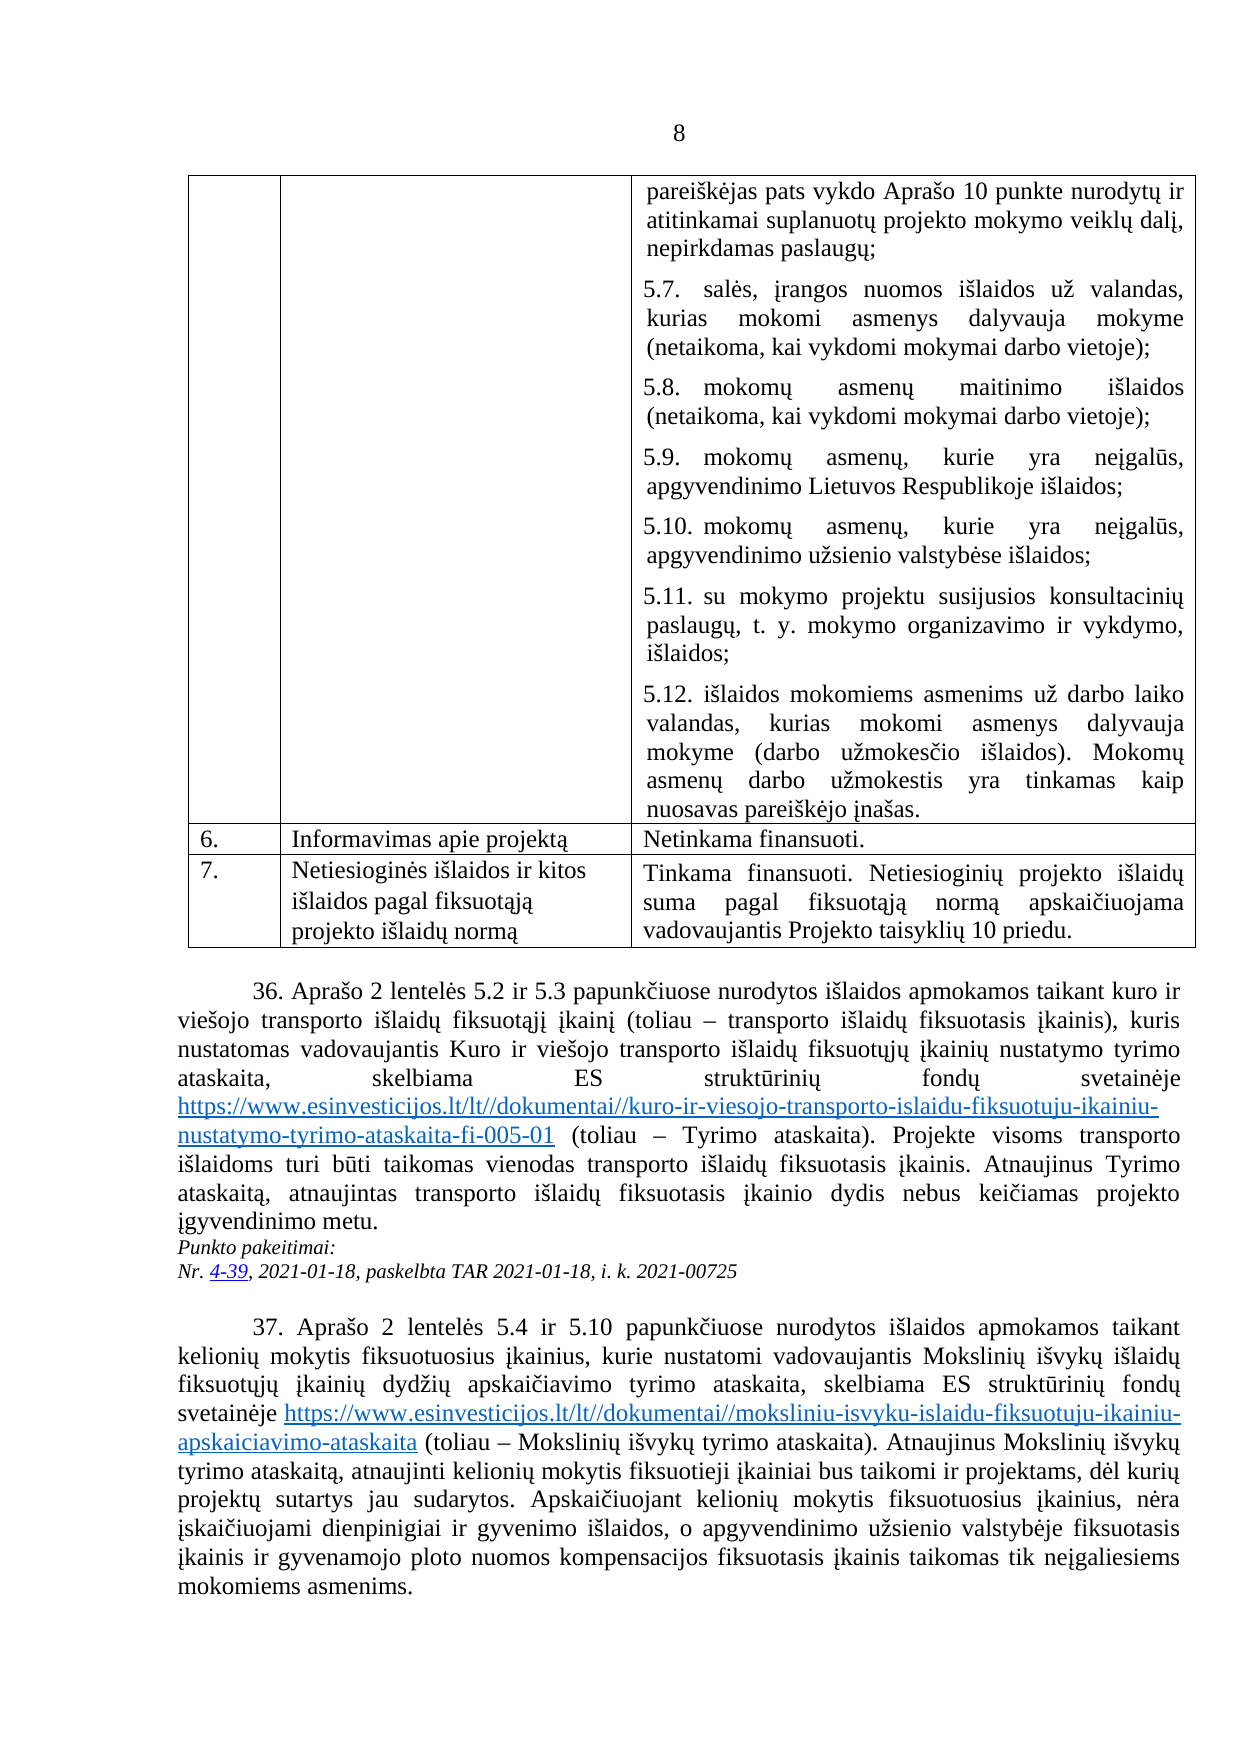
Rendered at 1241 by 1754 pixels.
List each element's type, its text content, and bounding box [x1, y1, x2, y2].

table_cell Informavimas apie projektą [281, 824, 631, 854]
table_cell pareiškėjas pats vykdo Aprašo 10 punkte nurodytų ir atitinkamai suplanuotų projekto mokymo veiklų dalį, nepirkdamas paslaugų; 5.7. salės, įrangos nuomos išlaidos už valandas, kurias mokomi asmenys dalyvauja mokyme (netaikoma, kai vykdomi mokymai darbo vietoje); 5.8. mokomų asmenų maitinimo išlaidos (netaikoma, kai vykdomi mokymai darbo vietoje); 5.9. mokomų asmenų, kurie yra neįgalūs, apgyvendinimo Lietuvos Respublikoje išlaidos; 5.10. mokomų asmenų, kurie yra neįgalūs, apgyvendinimo užsienio valstybėse išlaidos; 5.11. su mokymo projektu susijusios konsultacinių paslaugų, t. y. mokymo organizavimo ir vykdymo, išlaidos; 5.12. išlaidos mokomiems asmenims už darbo laiko valandas, kurias mokomi asmenys dalyvauja mokyme (darbo užmokesčio išlaidos). Mokomų asmenų darbo užmokestis yra tinkamas kaip nuosavas pareiškėjo įnašas. [632, 176, 1195, 823]
table_cell 7. [189, 855, 280, 947]
table_cell [189, 176, 280, 823]
text Punkto pakeitimai: [177, 1235, 1181, 1259]
table_cell [281, 176, 631, 823]
table_cell Tinkama finansuoti. Netiesioginių projekto išlaidų suma pagal fiksuotąją normą apskaičiuojama vadovaujantis Projekto taisyklių 10 priedu. [632, 855, 1195, 947]
text 37. Aprašo 2 lentelės 5.4 ir 5.10 papunkčiuose nurodytos išlaidos apmokamos taikant kelionių mokytis fiksuotuosius įkainius, kurie nustatomi vadovaujantis Mokslinių išvykų išlaidų fiksuotųjų įkainių dydžių apskaičiavimo tyrimo ataskaita, skelbiama ES struktūrinių fondų svetainėje https://www.esinvesticijos.lt/lt//dokumentai//moksliniu-isvyku-islaidu-fiksuotuju-ikainiu-apskaiciavimo-ataskaita (toliau – Mokslinių išvykų tyrimo ataskaita). Atnaujinus Mokslinių išvykų tyrimo ataskaitą, atnaujinti kelionių mokytis fiksuotieji įkainiai bus taikomi ir projektams, dėl kurių projektų sutartys jau sudarytos. Apskaičiuojant kelionių mokytis fiksuotuosius įkainius, nėra įskaičiuojami dienpinigiai ir gyvenimo išlaidos, o apgyvendinimo užsienio valstybėje fiksuotasis įkainis ir gyvenamojo ploto nuomos kompensacijos fiksuotasis įkainis taikomas tik neįgaliesiems mokomiems asmenims. [177, 1312, 1181, 1599]
table_cell Netiesioginės išlaidos ir kitos išlaidos pagal fiksuotąją projekto išlaidų normą [281, 855, 631, 947]
text 36. Aprašo 2 lentelės 5.2 ir 5.3 papunkčiuose nurodytos išlaidos apmokamos taikant kuro ir viešojo transporto išlaidų fiksuotąjį įkainį (toliau – transporto išlaidų fiksuotasis įkainis), kuris nustatomas vadovaujantis Kuro ir viešojo transporto išlaidų fiksuotųjų įkainių nustatymo tyrimo ataskaita, skelbiama ES struktūrinių fondų svetainėje https://www.esinvesticijos.lt/lt//dokumentai//kuro-ir-viesojo-transporto-islaidu-fiksuotuju-ikainiu-nustatymo-tyrimo-ataskaita-fi-005-01 (toliau – Tyrimo ataskaita). Projekte visoms transporto išlaidoms turi būti taikomas vienodas transporto išlaidų fiksuotasis įkainis. Atnaujinus Tyrimo ataskaitą, atnaujintas transporto išlaidų fiksuotasis įkainio dydis nebus keičiamas projekto įgyvendinimo metu. [177, 976, 1181, 1235]
table_cell 6. [189, 824, 280, 854]
table_cell Netinkama finansuoti. [632, 824, 1195, 854]
text Nr. 4-39, 2021-01-18, paskelbta TAR 2021-01-18, i. k. 2021-00725 [177, 1259, 1181, 1283]
